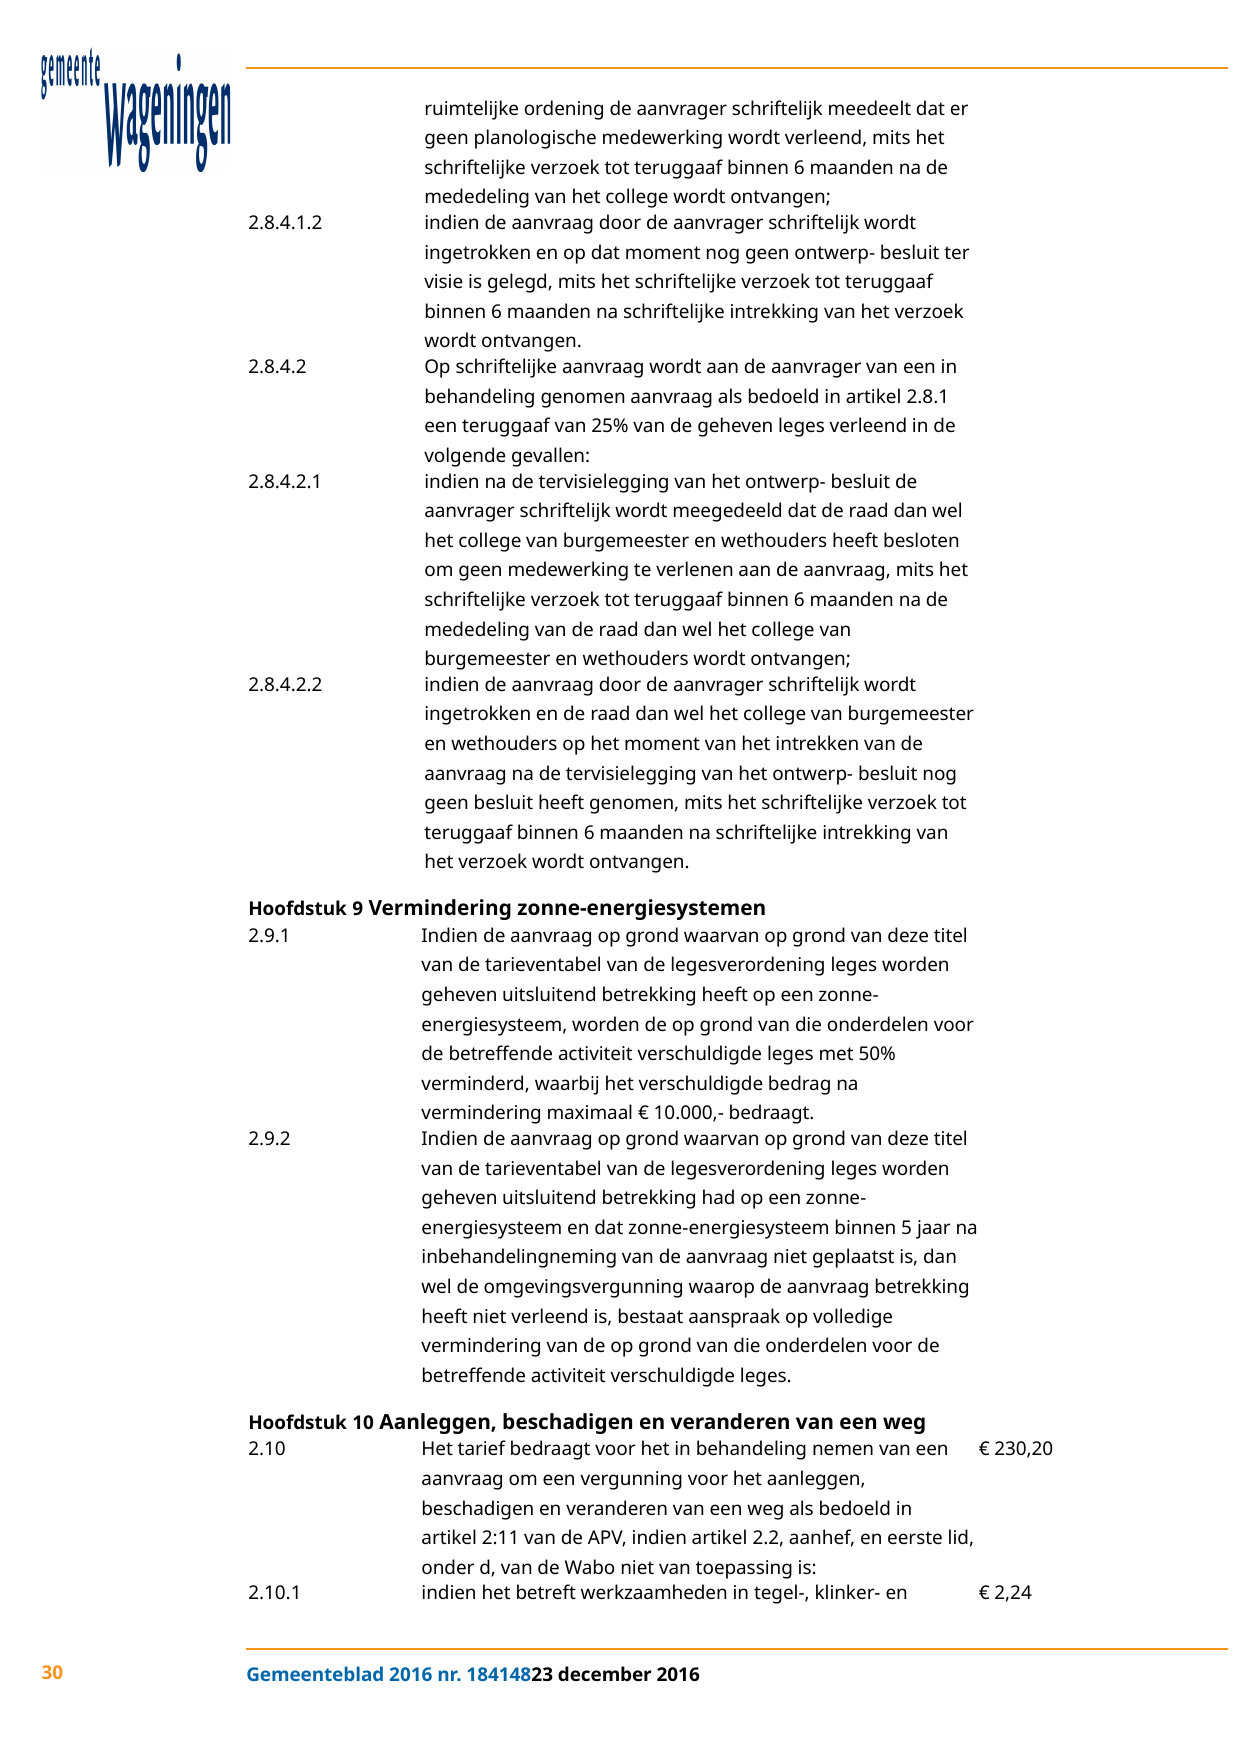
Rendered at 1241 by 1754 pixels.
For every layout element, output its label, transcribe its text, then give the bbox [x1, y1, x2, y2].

table_cell [975, 209, 1152, 353]
table_cell 2.10.1 [248, 1580, 421, 1605]
table_cell indien de aanvraag door de aanvrager schriftelijk wordt ingetrokken en de raad dan wel het college van burgemeester en wethouders op het moment van het intrekken van de aanvraag na de tervisielegging van het ontwerp- besluit nog geen besluit heeft genomen, mits het schriftelijke verzoek tot teruggaaf binnen 6 maanden na schriftelijke intrekking van het verzoek wordt ontvangen. [424, 671, 975, 874]
table_cell € 2,24 [979, 1580, 1152, 1605]
table_cell 2.8.4.2.1 [248, 468, 424, 671]
table_header € 230,20 [979, 1436, 1152, 1579]
table_header [979, 922, 1152, 1125]
table_cell indien de aanvraag door de aanvrager schriftelijk wordt ingetrokken en op dat moment nog geen ontwerp- besluit ter visie is gelegd, mits het schriftelijke verzoek tot teruggaaf binnen 6 maanden na schriftelijke intrekking van het verzoek wordt ontvangen. [424, 209, 975, 353]
table_cell 2.8.4.2.2 [248, 671, 424, 874]
table_cell indien het betreft werkzaamheden in tegel-, klinker- en [421, 1580, 978, 1605]
table_cell indien na de tervisielegging van het ontwerp- besluit de aanvrager schriftelijk wordt meegedeeld dat de raad dan wel het college van burgemeester en wethouders heeft besloten om geen medewerking te verlenen aan de aanvraag, mits het schriftelijke verzoek tot teruggaaf binnen 6 maanden na de mededeling van de raad dan wel het college van burgemeester en wethouders wordt ontvangen; [424, 468, 975, 671]
table_cell [248, 95, 424, 209]
table_header 2.9.1 [248, 922, 421, 1125]
table_header Indien de aanvraag op grond waarvan op grond van deze titel van de tarieventabel van de legesverordening leges worden geheven uitsluitend betrekking heeft op een zonne-energiesysteem, worden de op grond van die onderdelen voor de betreffende activiteit verschuldigde leges met 50% verminderd, waarbij het verschuldigde bedrag na vermindering maximaal € 10.000,- bedraagt. [421, 922, 978, 1125]
table_header 2.10 [248, 1436, 421, 1579]
table_cell 2.8.4.2 [248, 353, 424, 468]
text Hoofdstuk 9 Vermindering zonne-energiesystemen [248, 893, 1152, 922]
table_cell ruimtelijke ordening de aanvrager schriftelijk meedeelt dat er geen planologische medewerking wordt verleend, mits het schriftelijke verzoek tot teruggaaf binnen 6 maanden na de mededeling van het college wordt ontvangen; [424, 95, 975, 209]
table_header Het tarief bedraagt voor het in behandeling nemen van een aanvraag om een vergunning voor het aanleggen, beschadigen en veranderen van een weg als bedoeld in artikel 2:11 van de APV, indien artikel 2.2, aanhef, en eerste lid, onder d, van de Wabo niet van toepassing is: [421, 1436, 978, 1579]
table_cell [975, 353, 1152, 468]
table_cell [975, 95, 1152, 209]
picture [41, 47, 231, 172]
table_cell [975, 468, 1152, 671]
text Hoofdstuk 10 Aanleggen, beschadigen en veranderen van een weg [248, 1407, 1152, 1435]
table_cell Op schriftelijke aanvraag wordt aan de aanvrager van een in behandeling genomen aanvraag als bedoeld in artikel 2.8.1 een teruggaaf van 25% van de geheven leges verleend in de volgende gevallen: [424, 353, 975, 468]
table_cell [975, 671, 1152, 874]
table_cell 2.8.4.1.2 [248, 209, 424, 353]
table_cell Indien de aanvraag op grond waarvan op grond van deze titel van de tarieventabel van de legesverordening leges worden geheven uitsluitend betrekking had op een zonne-energiesysteem en dat zonne-energiesysteem binnen 5 jaar na inbehandelingneming van de aanvraag niet geplaatst is, dan wel de omgevingsvergunning waarop de aanvraag betrekking heeft niet verleend is, bestaat aanspraak op volledige vermindering van de op grond van die onderdelen voor de betreffende activiteit verschuldigde leges. [421, 1125, 978, 1388]
table_cell [979, 1125, 1152, 1388]
table_cell 2.9.2 [248, 1125, 421, 1388]
